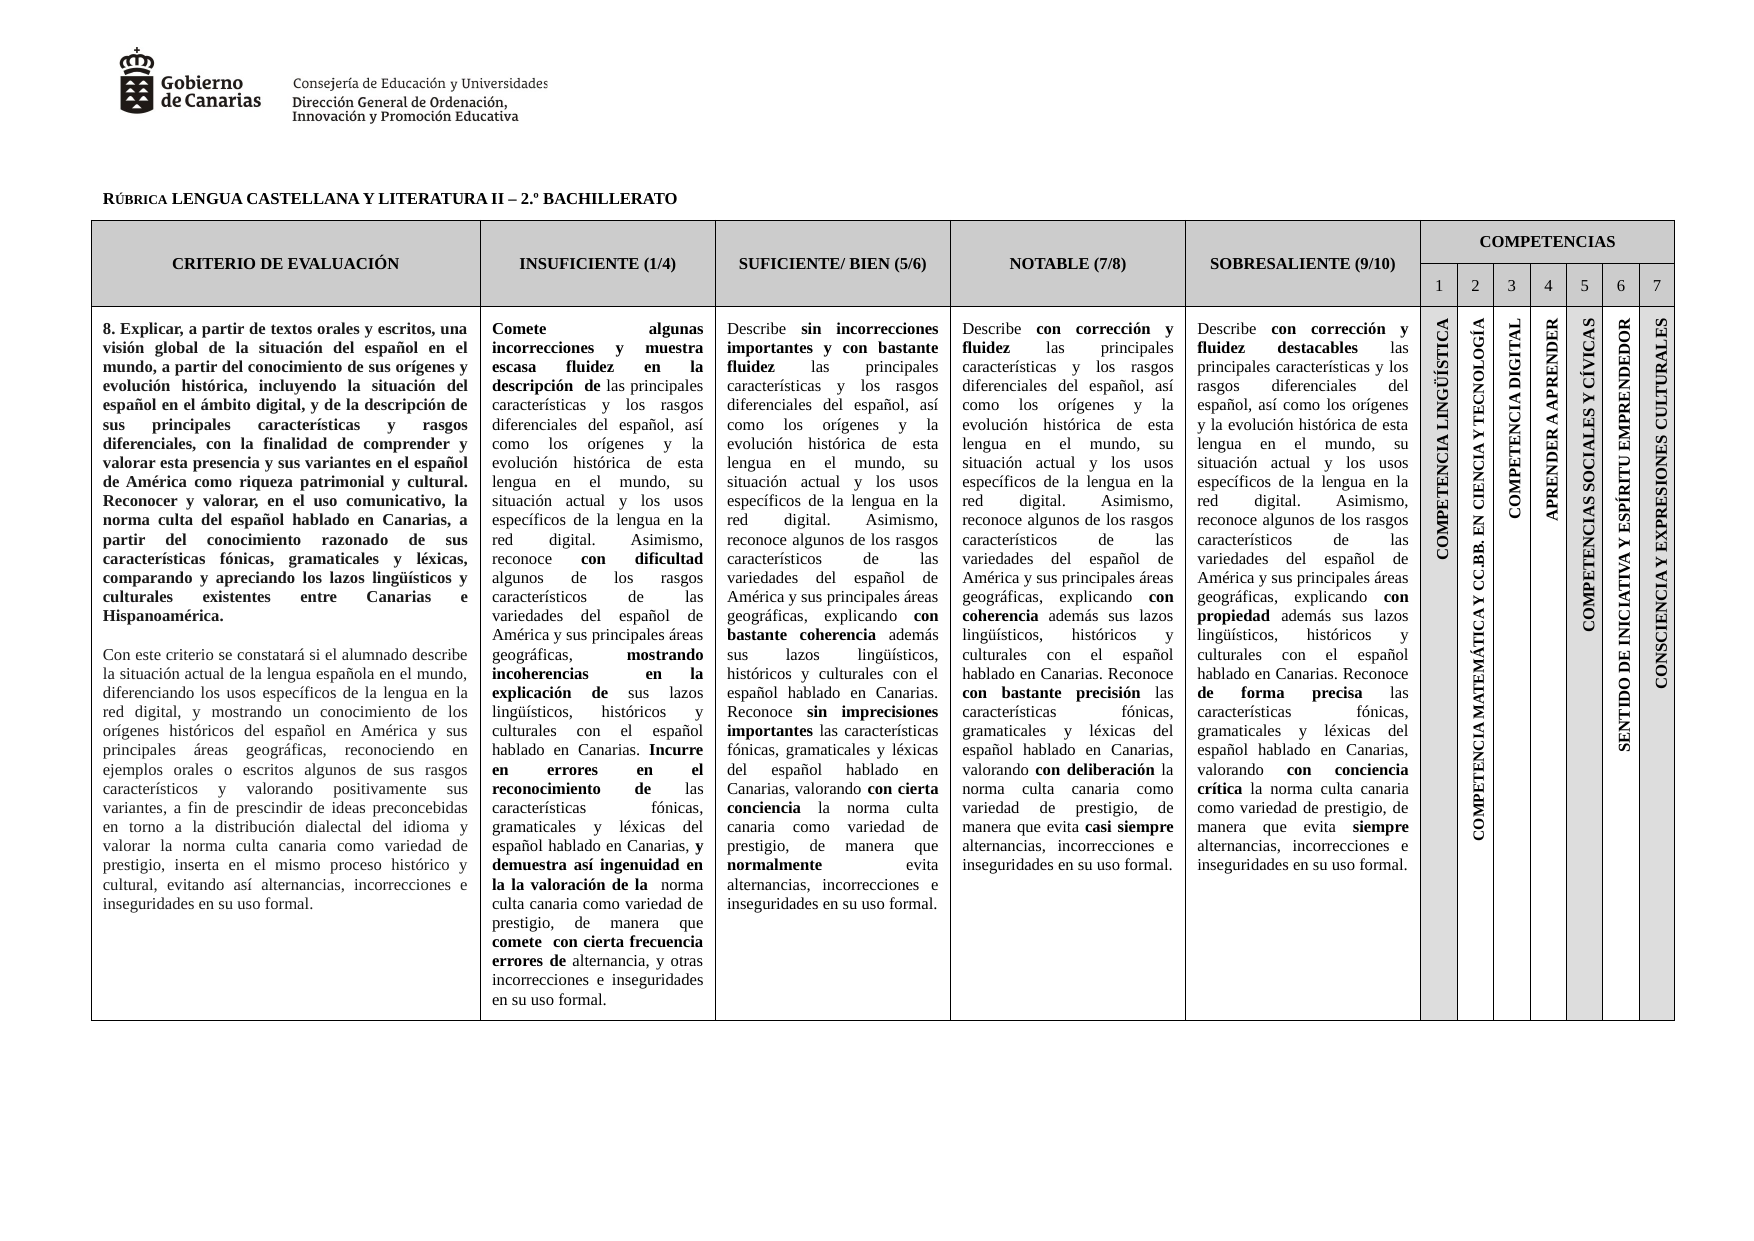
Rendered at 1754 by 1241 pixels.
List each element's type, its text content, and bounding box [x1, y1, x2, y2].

table_cell Describe con corrección y fluidez las principales características y los rasgos diferenciales del español, así como los orígenes y la evolución histórica de esta lengua en el mundo, su situación actual y los usos específicos de la lengua en la red digital. Asimismo, reconoce algunos de los rasgos característicos de las variedades del español de América y sus principales áreas geográficas, explicando con coherencia además sus lazos lingüísticos, históricos y culturales con el español hablado en Canarias. Reconoce con bastante precisión las características fónicas, gramaticales y léxicas del español hablado en Canarias, valorando con deliberación la norma culta canaria como variedad de prestigio, de manera que evita casi siempre alternancias, incorrecciones e inseguridades en su uso formal. [951, 307, 1185, 1020]
table_cell 1 [1421, 264, 1457, 306]
table_header Rúbrica LENGUA CASTELLANA Y LITERATURA II – 2.º BACHILLERATO [91, 177, 1674, 220]
table_cell SUFICIENTE/ BIEN (5/6) [716, 221, 950, 306]
table_cell 7 [1640, 264, 1674, 306]
table_cell 4 [1531, 264, 1566, 306]
table_cell INSUFICIENTE (1/4) [481, 221, 715, 306]
table_cell CONSCIENCIA Y EXPRESIONES CULTURALES [1640, 307, 1674, 1020]
table_cell CRITERIO DE EVALUACIÓN [92, 221, 480, 306]
table_cell 8. Explicar, a partir de textos orales y escritos, una visión global de la situación del español en el mundo, a partir del conocimiento de sus orígenes y evolución histórica, incluyendo la situación del español en el ámbito digital, y de la descripción de sus principales características y rasgos diferenciales, con la finalidad de comprender y valorar esta presencia y sus variantes en el español de América como riqueza patrimonial y cultural. Reconocer y valorar, en el uso comunicativo, la norma culta del español hablado en Canarias, a partir del conocimiento razonado de sus características fónicas, gramaticales y léxicas, comparando y apreciando los lazos lingüísticos y culturales existentes entre Canarias e Hispanoamérica. Con este criterio se constatará si el alumnado describe la situación actual de la lengua española en el mundo, diferenciando los usos específicos de la lengua en la red digital, y mostrando un conocimiento de los orígenes históricos del español en América y sus principales áreas geográficas, reconociendo en ejemplos orales o escritos algunos de sus rasgos característicos y valorando positivamente sus variantes, a fin de prescindir de ideas preconcebidas en torno a la distribución dialectal del idioma y valorar la norma culta canaria como variedad de prestigio, inserta en el mismo proceso histórico y cultural, evitando así alternancias, incorrecciones e inseguridades en su uso formal. [92, 307, 480, 1020]
table_cell 2 [1458, 264, 1493, 306]
table_cell COMPETENCIAS SOCIALES Y CÍVICAS [1567, 307, 1602, 1020]
table_cell NOTABLE (7/8) [951, 221, 1185, 306]
table_cell Comete algunas incorrecciones y muestra escasa fluidez en la descripción de las principales características y los rasgos diferenciales del español, así como los orígenes y la evolución histórica de esta lengua en el mundo, su situación actual y los usos específicos de la lengua en la red digital. Asimismo, reconoce con dificultad algunos de los rasgos característicos de las variedades del español de América y sus principales áreas geográficas, mostrando incoherencias en la explicación de sus lazos lingüísticos, históricos y culturales con el español hablado en Canarias. Incurre en errores en el reconocimiento de las características fónicas, gramaticales y léxicas del español hablado en Canarias, y demuestra así ingenuidad en la la valoración de la norma culta canaria como variedad de prestigio, de manera que comete con cierta frecuencia errores de alternancia, y otras incorrecciones e inseguridades en su uso formal. [481, 307, 715, 1020]
table_cell Describe sin incorrecciones importantes y con bastante fluidez las principales características y los rasgos diferenciales del español, así como los orígenes y la evolución histórica de esta lengua en el mundo, su situación actual y los usos específicos de la lengua en la red digital. Asimismo, reconoce algunos de los rasgos característicos de las variedades del español de América y sus principales áreas geográficas, explicando con bastante coherencia además sus lazos lingüísticos, históricos y culturales con el español hablado en Canarias. Reconoce sin imprecisiones importantes las características fónicas, gramaticales y léxicas del español hablado en Canarias, valorando con cierta conciencia la norma culta canaria como variedad de prestigio, de manera que normalmente evita alternancias, incorrecciones e inseguridades en su uso formal. [716, 307, 950, 1020]
table_cell COMPETENCIA MATEMÁTICA Y CC.BB. EN CIENCIA Y TECNOLOGÍA [1458, 307, 1493, 1020]
table_cell 6 [1603, 264, 1639, 306]
table_cell Describe con corrección y fluidez destacables las principales características y los rasgos diferenciales del español, así como los orígenes y la evolución histórica de esta lengua en el mundo, su situación actual y los usos específicos de la lengua en la red digital. Asimismo, reconoce algunos de los rasgos característicos de las variedades del español de América y sus principales áreas geográficas, explicando con propiedad además sus lazos lingüísticos, históricos y culturales con el español hablado en Canarias. Reconoce de forma precisa las características fónicas, gramaticales y léxicas del español hablado en Canarias, valorando con conciencia crítica la norma culta canaria como variedad de prestigio, de manera que evita siempre alternancias, incorrecciones e inseguridades en su uso formal. [1186, 307, 1420, 1020]
table_cell 3 [1494, 264, 1530, 306]
table_cell COMPETENCIA LINGÜÍSTICA [1421, 307, 1457, 1020]
table_cell SOBRESALIENTE (9/10) [1186, 221, 1420, 306]
picture [119, 47, 548, 124]
table_cell SENTIDO DE INICIATIVA Y ESPÍRITU EMPRENDEDOR [1603, 307, 1639, 1020]
table_cell APRENDER A APRENDER [1531, 307, 1566, 1020]
table_cell COMPETENCIAS [1421, 221, 1674, 263]
table_cell 5 [1567, 264, 1602, 306]
table_cell COMPETENCIA DIGITAL [1494, 307, 1530, 1020]
